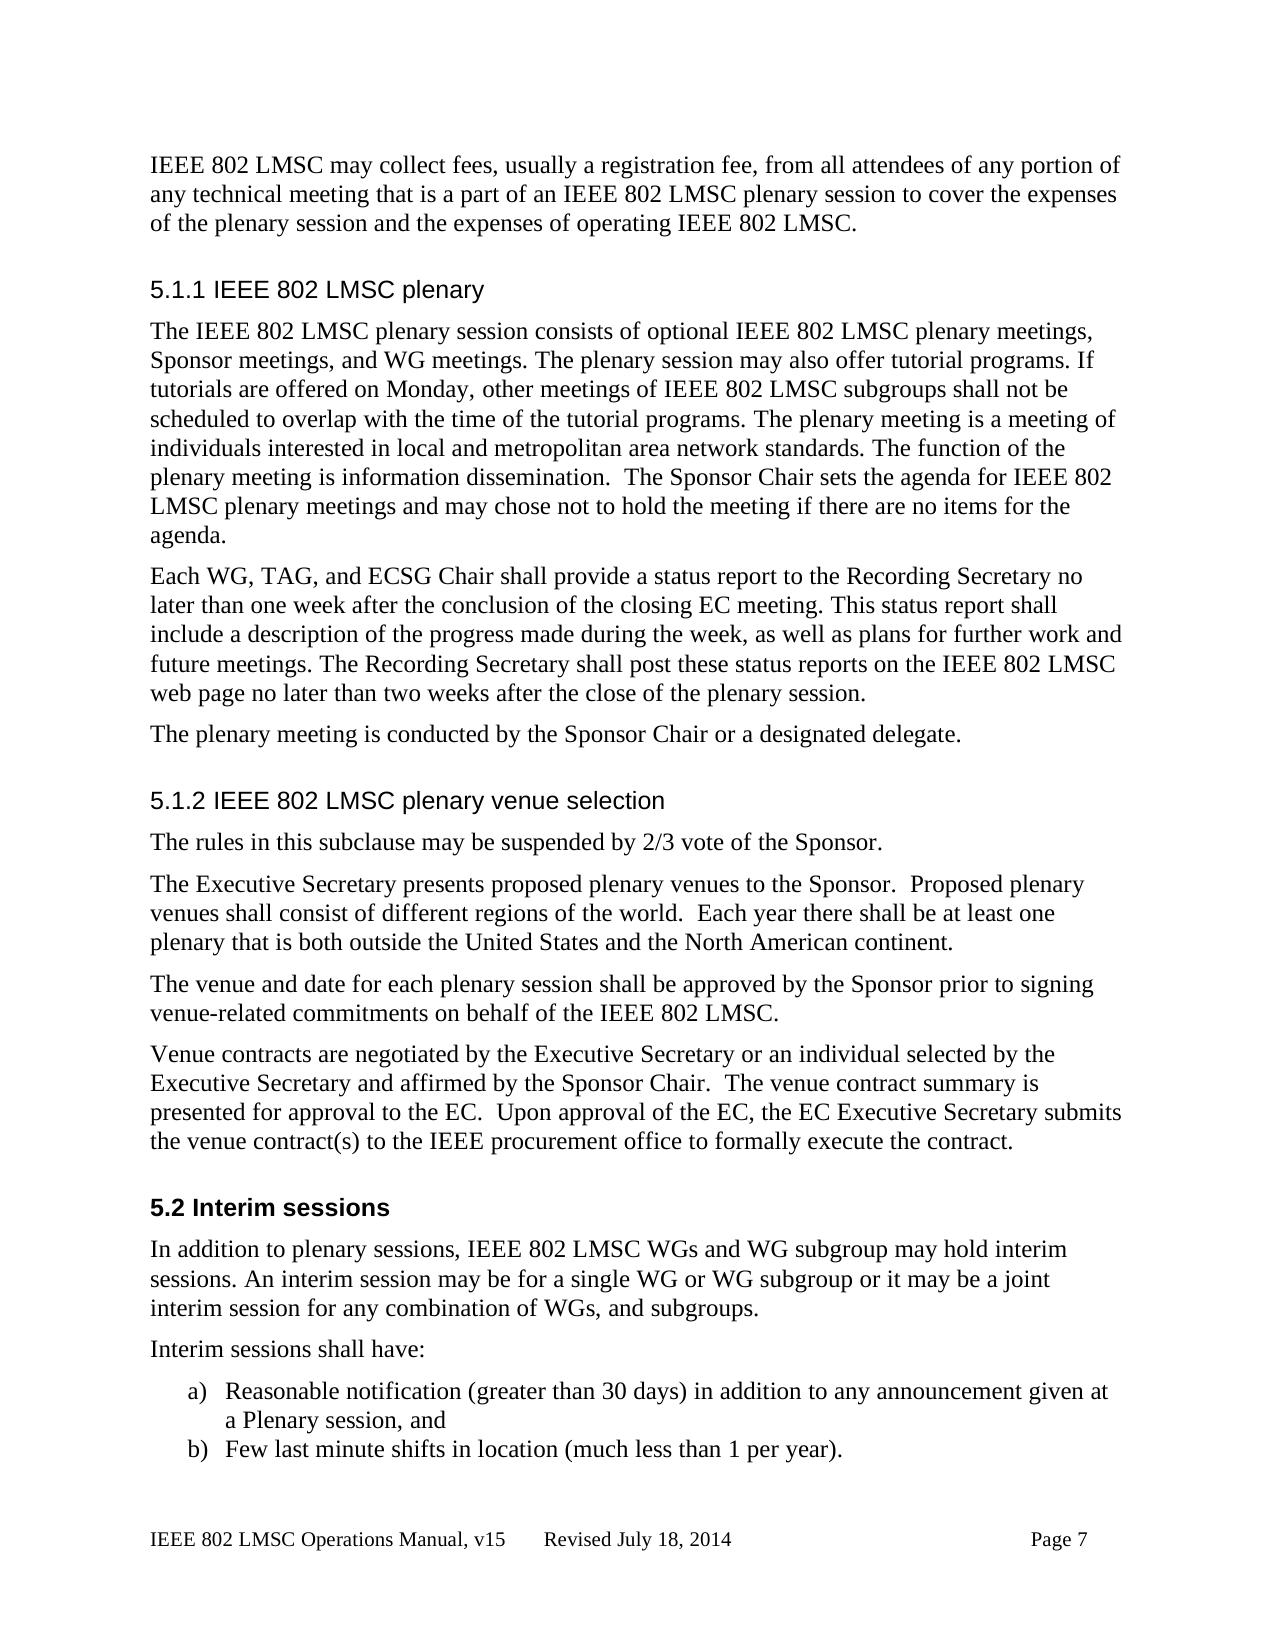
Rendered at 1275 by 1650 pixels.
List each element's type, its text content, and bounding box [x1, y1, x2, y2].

list Reasonable notification (greater than 30 days) in addition to any announcement given at a Plenary session, and [187, 1376, 1125, 1434]
subtitle Interim sessions [150, 1193, 1125, 1222]
text The Executive Secretary presents proposed plenary venues to the Sponsor. Proposed plenary venues shall consist of different regions of the world. Each year there shall be at least one plenary that is both outside the United States and the North American continent. [150, 869, 1125, 956]
text IEEE 802 LMSC may collect fees, usually a registration fee, from all attendees of any portion of any technical meeting that is a part of an IEEE 802 LMSC plenary session to cover the expenses of the plenary session and the expenses of operating IEEE 802 LMSC. [150, 150, 1125, 237]
text Venue contracts are negotiated by the Executive Secretary or an individual selected by the Executive Secretary and affirmed by the Sponsor Chair. The venue contract summary is presented for approval to the EC. Upon approval of the EC, the EC Executive Secretary submits the venue contract(s) to the IEEE procurement office to formally execute the contract. [150, 1039, 1125, 1155]
text In addition to plenary sessions, IEEE 802 LMSC WGs and WG subgroup may hold interim sessions. An interim session may be for a single WG or WG subgroup or it may be a joint interim session for any combination of WGs, and subgroups. [150, 1234, 1125, 1322]
text The venue and date for each plenary session shall be approved by the Sponsor prior to signing venue-related commitments on behalf of the IEEE 802 LMSC. [150, 968, 1125, 1027]
subtitle IEEE 802 LMSC plenary [150, 275, 1125, 304]
text Interim sessions shall have: [150, 1334, 1125, 1363]
text The IEEE 802 LMSC plenary session consists of optional IEEE 802 LMSC plenary meetings, Sponsor meetings, and WG meetings. The plenary session may also offer tutorial programs. If tutorials are offered on Monday, other meetings of IEEE 802 LMSC subgroups shall not be scheduled to overlap with the time of the tutorial programs. The plenary meeting is a meeting of individuals interested in local and metropolitan area network standards. The function of the plenary meeting is information dissemination. The Sponsor Chair sets the agenda for IEEE 802 LMSC plenary meetings and may chose not to hold the meeting if there are no items for the agenda. [150, 316, 1125, 549]
text The rules in this subclause may be suspended by 2/3 vote of the Sponsor. [150, 827, 1125, 856]
text Each WG, TAG, and ECSG Chair shall provide a status report to the Recording Secretary no later than one week after the conclusion of the closing EC meeting. This status report shall include a description of the progress made during the week, as well as plans for further work and future meetings. The Recording Secretary shall post these status reports on the IEEE 802 LMSC web page no later than two weeks after the close of the plenary session. [150, 561, 1125, 707]
list Few last minute shifts in location (much less than 1 per year). [187, 1434, 1125, 1463]
subtitle IEEE 802 LMSC plenary venue selection [150, 786, 1125, 815]
text The plenary meeting is conducted by the Sponsor Chair or a designated delegate. [150, 719, 1125, 748]
